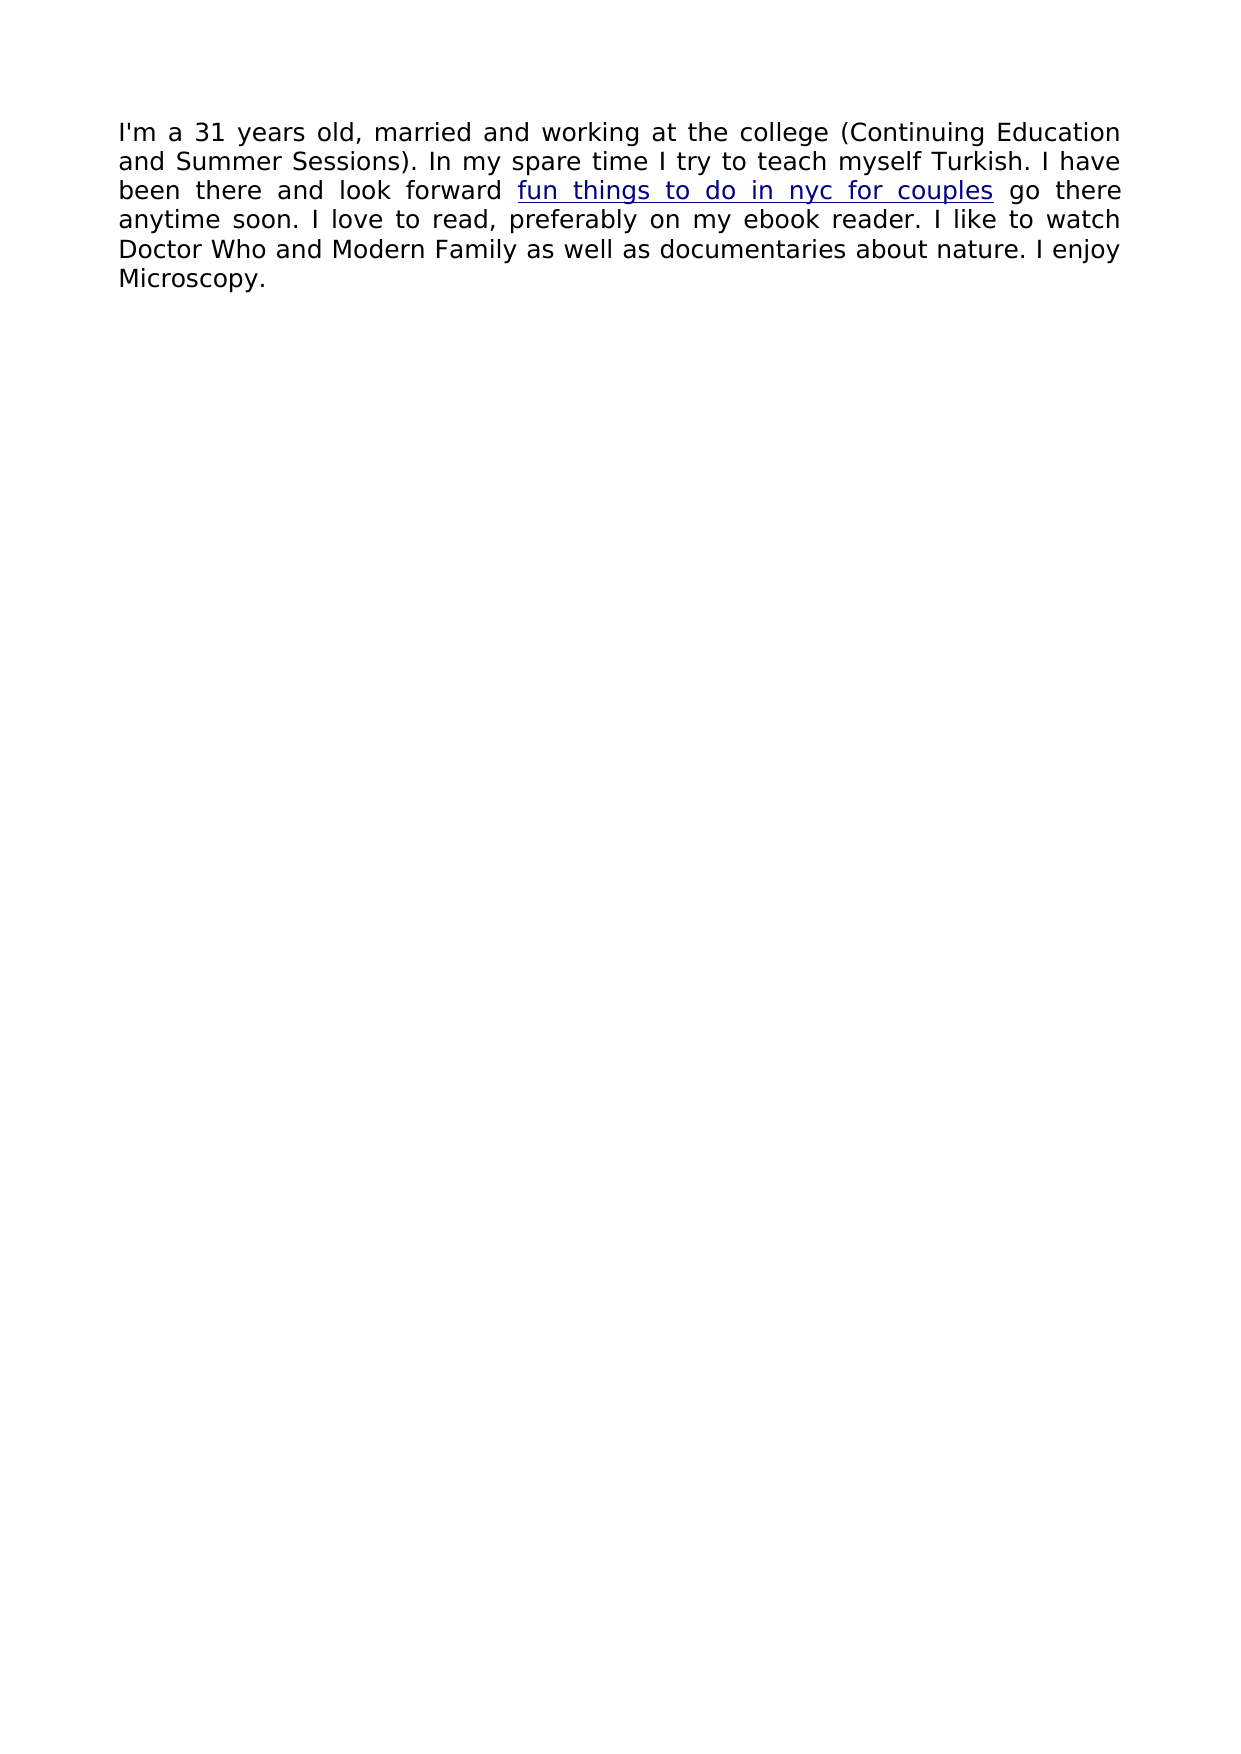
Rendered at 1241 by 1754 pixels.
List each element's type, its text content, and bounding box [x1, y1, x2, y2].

text I'm a 31 years old, married and working at the college (Continuing Education and Summer Sessions). In my spare time I try to teach myself Turkish. I have been there and look forward fun things to do in nyc for couples go there anytime soon. I love to read, preferably on my ebook reader. I like to watch Doctor Who and Modern Family as well as documentaries about nature. I enjoy Microscopy. [118, 118, 1122, 293]
